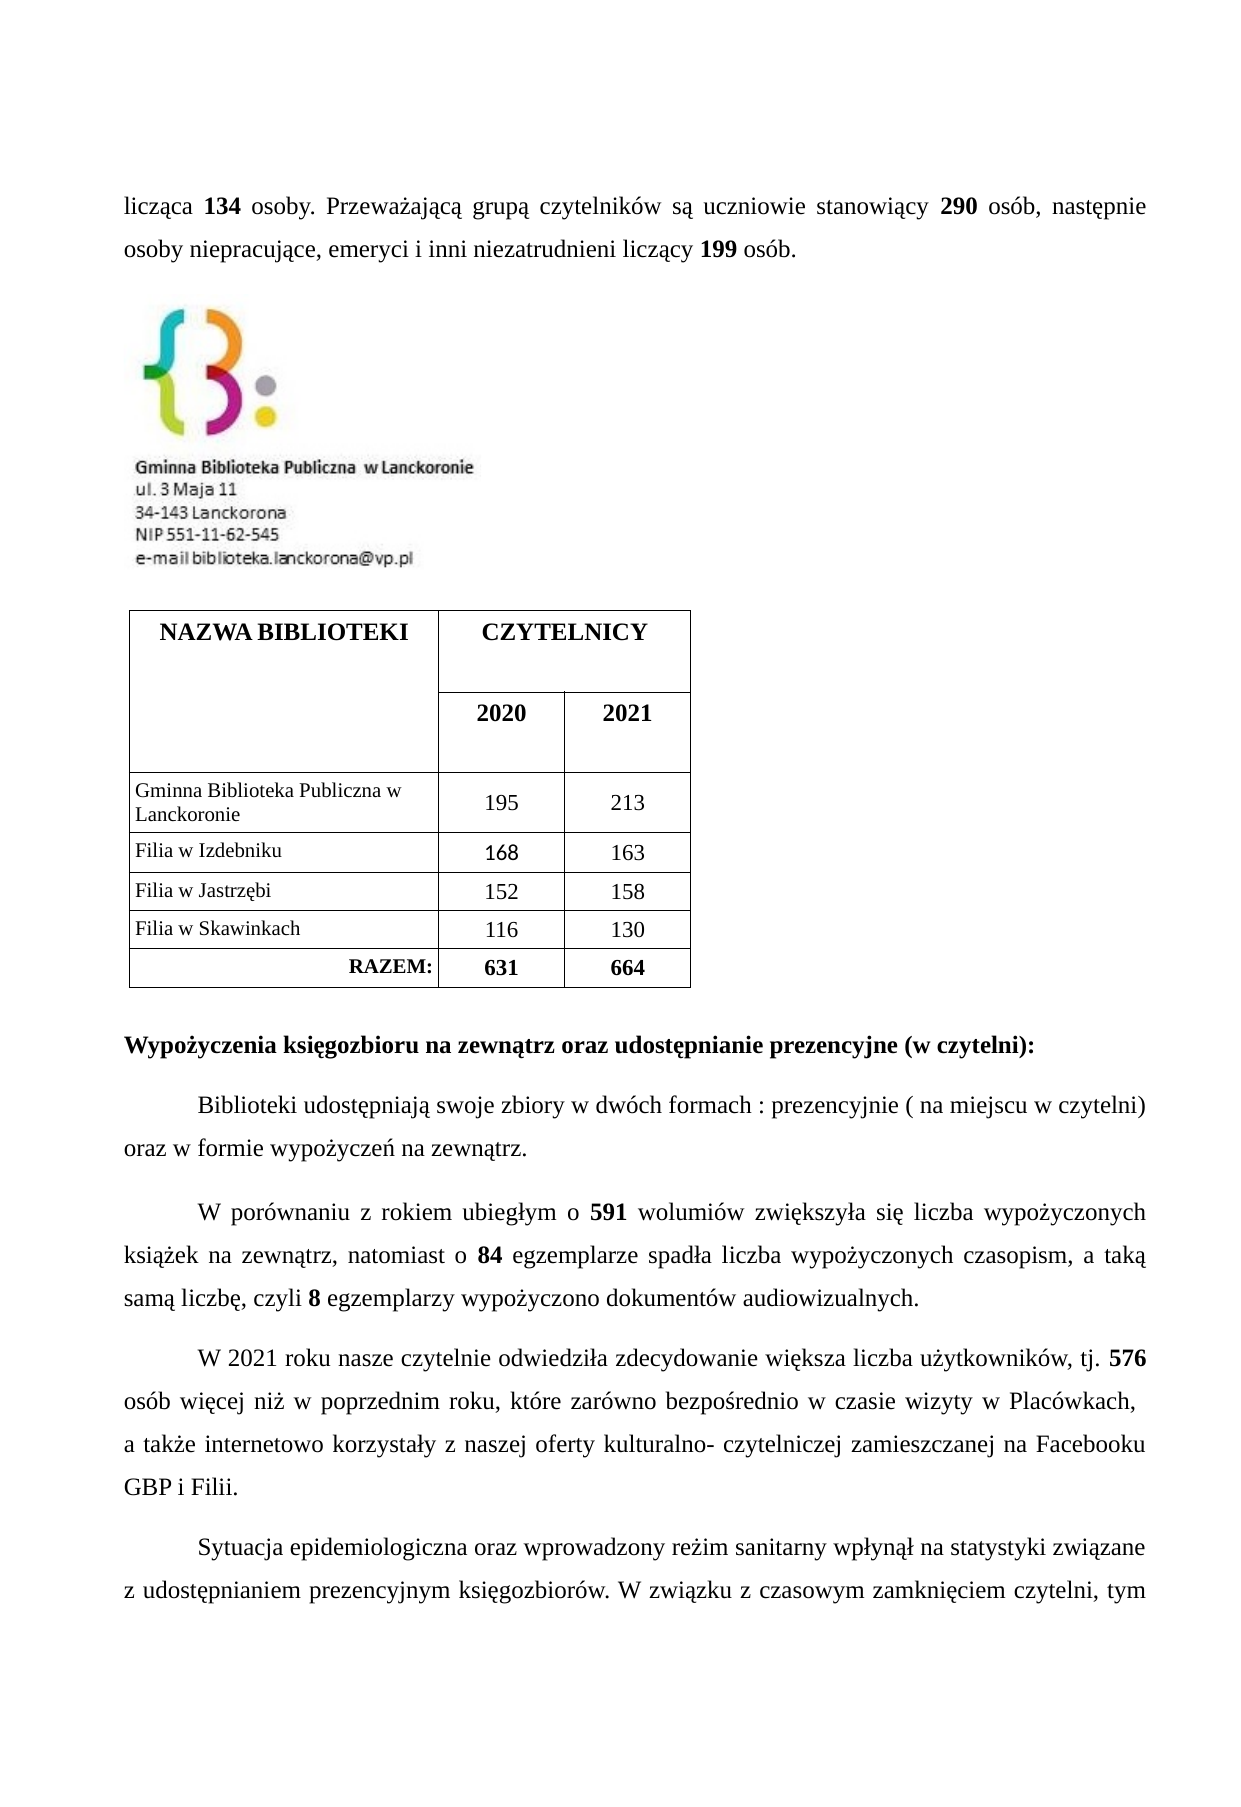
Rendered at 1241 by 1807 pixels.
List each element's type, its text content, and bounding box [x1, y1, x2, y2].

table_header CZYTELNICY [439, 611, 690, 691]
table_cell Filia w Jastrzębi [130, 873, 438, 910]
table_cell RAZEM: [130, 949, 438, 987]
table_cell 168 [439, 833, 564, 872]
table_cell 2021 [565, 693, 690, 771]
table_cell 664 [565, 949, 690, 987]
list Biblioteki udostępniają swoje zbiory w dwóch formach : prezencyjnie ( na miejscu w czytelni) oraz w formie wypożyczeń na zewnątrz. [123, 1090, 1146, 1162]
text licząca 134 osoby. Przeważającą grupą czytelników są uczniowie stanowiący 290 osób, następnie osoby niepracujące, emeryci i inni niezatrudnieni liczący 199 osób. [123, 191, 1146, 263]
table_cell 116 [439, 911, 564, 948]
text Sytuacja epidemiologiczna oraz wprowadzony reżim sanitarny wpłynął na statystyki związane z udostępnianiem prezencyjnym księgozbiorów. W związku z czasowym zamknięciem czytelni, tym [123, 1532, 1146, 1604]
table_header NAZWA BIBLIOTEKI [130, 611, 438, 771]
table_cell 631 [439, 949, 564, 987]
table_cell Filia w Skawinkach [130, 911, 438, 948]
table_cell 195 [439, 773, 564, 832]
table_cell 213 [565, 773, 690, 832]
text W porównaniu z rokiem ubiegłym o 591 wolumiów zwiększyła się liczba wypożyczonych książek na zewnątrz, natomiast o 84 egzemplarze spadła liczba wypożyczonych czasopism, a taką samą liczbę, czyli 8 egzemplarzy wypożyczono dokumentów audiowizualnych. [123, 1197, 1146, 1312]
table_cell 2020 [439, 693, 564, 771]
table_cell 163 [565, 833, 690, 872]
text W 2021 roku nasze czytelnie odwiedziła zdecydowanie większa liczba użytkowników, tj. 576 osób więcej niż w poprzednim roku, które zarówno bezpośrednio w czasie wizyty w Placówkach, a także internetowo korzystały z naszej oferty kulturalno- czytelniczej zamieszczanej na Facebooku GBP i Filii. [123, 1343, 1146, 1501]
table_cell 152 [439, 873, 564, 910]
table_cell 130 [565, 911, 690, 948]
table_cell 158 [565, 873, 690, 910]
text Wypożyczenia księgozbioru na zewnątrz oraz udostępnianie prezencyjne (w czytelni): [123, 987, 1146, 1059]
table_cell Filia w Izdebniku [130, 833, 438, 872]
table_cell Gminna Biblioteka Publiczna w Lanckoronie [130, 773, 438, 832]
